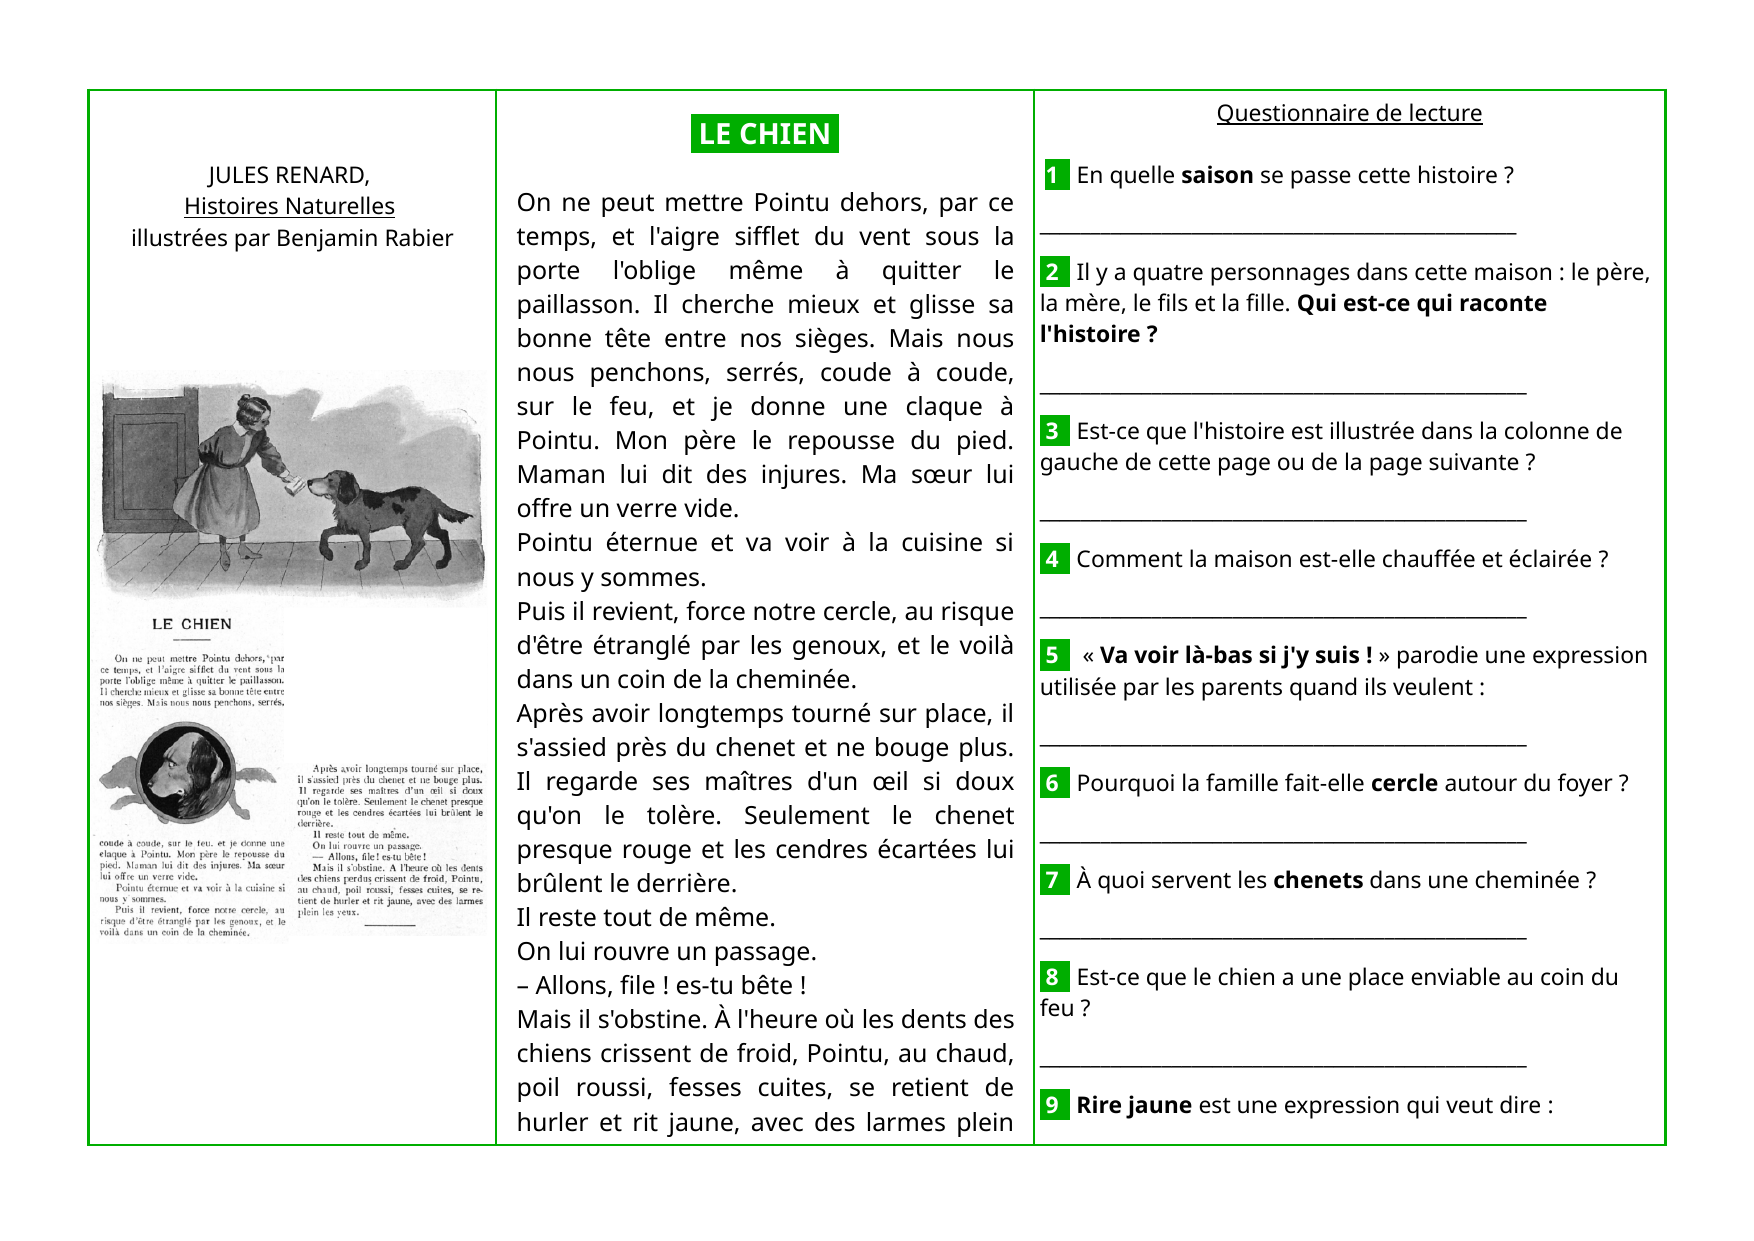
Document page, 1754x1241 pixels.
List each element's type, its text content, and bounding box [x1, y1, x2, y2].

table_header JULES RENARD, Histoires Naturelles illustrées par Benjamin Rabier [90, 91, 495, 1144]
picture [91, 370, 488, 944]
table_header LE CHIEN On ne peut mettre Pointu dehors, par ce temps, et l'aigre sifflet du vent sous la porte l'oblige même à quitter le paillasson. Il cherche mieux et glisse sa bonne tête entre nos sièges. Mais nous nous penchons, serrés, coude à coude, sur le feu, et je donne une claque à Pointu. Mon père le repousse du pied. Maman lui dit des injures. Ma sœur lui offre un verre vide. Pointu éternue et va voir à la cuisine si nous y sommes. Puis il revient, force notre cercle, au risque d'être étranglé par les genoux, et le voilà dans un coin de la cheminée. Après avoir longtemps tourné sur place, il s'assied près du chenet et ne bouge plus. Il regarde ses maîtres d'un œil si doux qu'on le tolère. Seulement le chenet presque rouge et les cendres écartées lui brûlent le derrière. Il reste tout de même. On lui rouvre un passage. – Allons, file ! es-tu bête ! Mais il s'obstine. À l'heure où les dents des chiens crissent de froid, Pointu, au chaud, poil roussi, fesses cuites, se retient de hurler et rit jaune, avec des larmes plein [497, 91, 1033, 1144]
table_header Questionnaire de lecture 1 En quelle saison se passe cette histoire ? _______________________________________________ 2 Il y a quatre personnages dans cette maison : le père, la mère, le fils et la fille. Qui est-ce qui raconte l'histoire ? ________________________________________________ 3 Est-ce que l'histoire est illustrée dans la colonne de gauche de cette page ou de la page suivante ? ________________________________________________ 4 Comment la maison est-elle chauffée et éclairée ? ________________________________________________ 5 « Va voir là-bas si j'y suis ! » parodie une expression utilisée par les parents quand ils veulent : ________________________________________________ 6 Pourquoi la famille fait-elle cercle autour du foyer ? ________________________________________________ 7 À quoi servent les chenets dans une cheminée ? ________________________________________________ 8 Est-ce que le chien a une place enviable au coin du feu ? ________________________________________________ 9 Rire jaune est une expression qui veut dire : [1035, 91, 1664, 1144]
